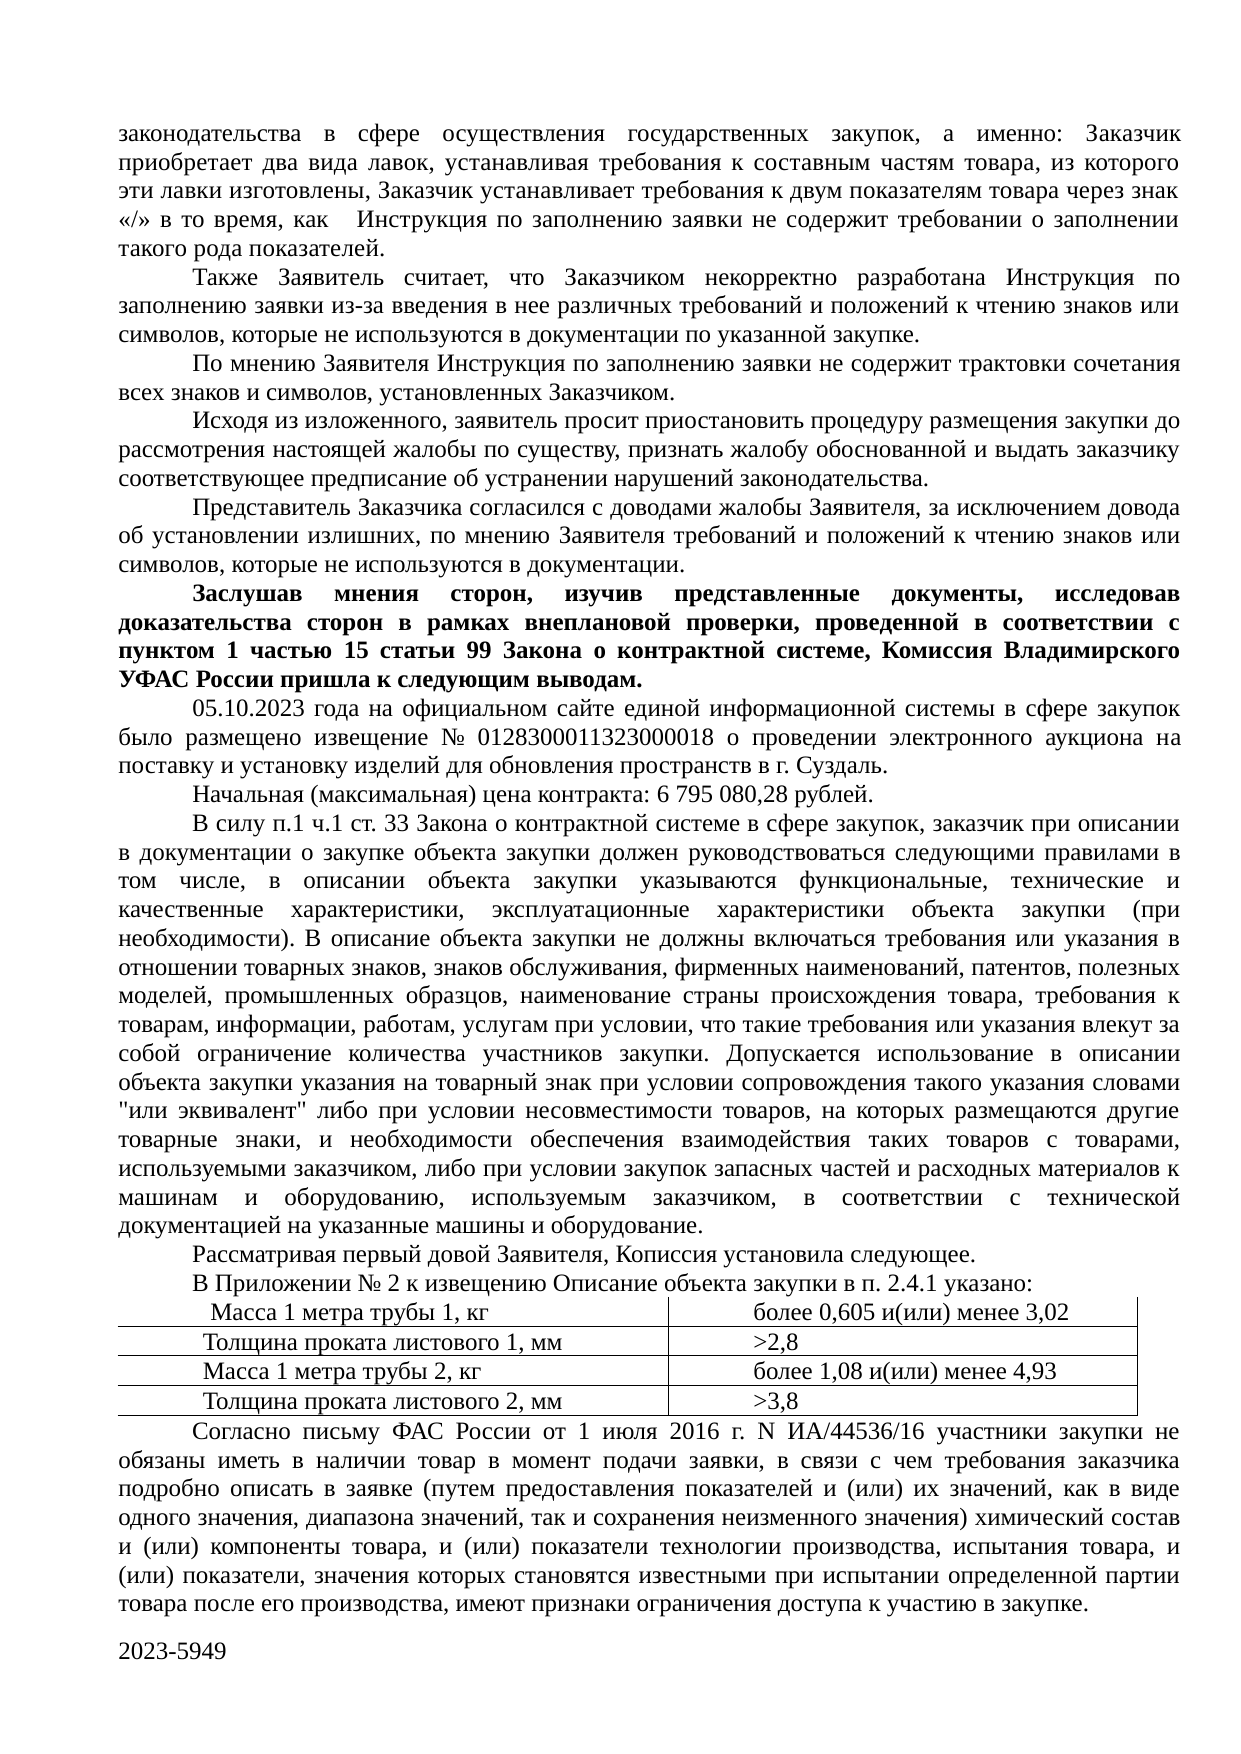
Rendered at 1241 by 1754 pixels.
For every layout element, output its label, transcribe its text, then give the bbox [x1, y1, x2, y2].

table_header Масса 1 метра трубы 1, кг [118, 1297, 668, 1326]
text 05.10.2023 года на официальном сайте единой информационной системы в сфере закупок было размещено извещение № 0128300011323000018 о проведении электронного аукциона на поставку и установку изделий для обновления пространств в г. Суздаль. [118, 693, 1181, 779]
text Согласно письму ФАС России от 1 июля 2016 г. N ИА/44536/16 участники закупки не обязаны иметь в наличии товар в момент подачи заявки, в связи с чем требования заказчика подробно описать в заявке (путем предоставления показателей и (или) их значений, как в виде одного значения, диапазона значений, так и сохранения неизменного значения) химический состав и (или) компоненты товара, и (или) показатели технологии производства, испытания товара, и (или) показатели, значения которых становятся известными при испытании определенной партии товара после его производства, имеют признаки ограничения доступа к участию в закупке. [118, 1416, 1181, 1617]
table_cell Толщина проката листового 2, мм [118, 1386, 668, 1415]
text Также Заявитель считает, что Заказчиком некорректно разработана Инструкция по заполнению заявки из-за введения в нее различных требований и положений к чтению знаков или символов, которые не используются в документации по указанной закупке. [118, 262, 1181, 348]
text Исходя из изложенного, заявитель просит приостановить процедуру размещения закупки до рассмотрения настоящей жалобы по существу, признать жалобу обоснованной и выдать заказчику соответствующее предписание об устранении нарушений законодательства. [118, 406, 1181, 492]
table_cell Масса 1 метра трубы 2, кг [118, 1356, 668, 1385]
table_cell >3,8 [669, 1386, 1137, 1415]
text В Приложении № 2 к извещению Описание объекта закупки в п. 2.4.1 указано: [118, 1268, 1181, 1297]
text По мнению Заявителя Инструкция по заполнению заявки не содержит трактовки сочетания всех знаков и символов, установленных Заказчиком. [118, 348, 1181, 406]
table_header более 0,605 и(или) менее 3,02 [669, 1297, 1137, 1326]
text В силу п.1 ч.1 ст. 33 Закона о контрактной системе в сфере закупок, заказчик при описании в документации о закупке объекта закупки должен руководствоваться следующими правилами в том числе, в описании объекта закупки указываются функциональные, технические и качественные характеристики, эксплуатационные характеристики объекта закупки (при необходимости). В описание объекта закупки не должны включаться требования или указания в отношении товарных знаков, знаков обслуживания, фирменных наименований, патентов, полезных моделей, промышленных образцов, наименование страны происхождения товара, требования к товарам, информации, работам, услугам при условии, что такие требования или указания влекут за собой ограничение количества участников закупки. Допускается использование в описании объекта закупки указания на товарный знак при условии сопровождения такого указания словами "или эквивалент" либо при условии несовместимости товаров, на которых размещаются другие товарные знаки, и необходимости обеспечения взаимодействия таких товаров с товарами, используемыми заказчиком, либо при условии закупок запасных частей и расходных материалов к машинам и оборудованию, используемым заказчиком, в соответствии с технической документацией на указанные машины и оборудование. [118, 808, 1181, 1239]
text Представитель Заказчика согласился с доводами жалобы Заявителя, за исключением довода об установлении излишних, по мнению Заявителя требований и положений к чтению знаков или символов, которые не используются в документации. [118, 492, 1181, 578]
table_cell Толщина проката листового 1, мм [118, 1327, 668, 1355]
table_cell более 1,08 и(или) менее 4,93 [669, 1356, 1137, 1385]
text Рассматривая первый довой Заявителя, Кописсия установила следующее. [118, 1239, 1181, 1268]
text законодательства в сфере осуществления государственных закупок, а именно: Заказчик приобретает два вида лавок, устанавливая требования к составным частям товара, из которого эти лавки изготовлены, Заказчик устанавливает требования к двум показателям товара через знак «/» в то время, как Инструкция по заполнению заявки не содержит требовании о заполнении такого рода показателей. [118, 118, 1181, 262]
text Начальная (максимальная) цена контракта: 6 795 080,28 рублей. [118, 779, 1181, 808]
text Заслушав мнения сторон, изучив представленные документы, исследовав доказательства сторон в рамках внеплановой проверки, проведенной в соответствии с пунктом 1 частью 15 статьи 99 Закона о контрактной системе, Комиссия Владимирского УФАС России пришла к следующим выводам. [118, 578, 1181, 693]
table_cell >2,8 [669, 1327, 1137, 1355]
